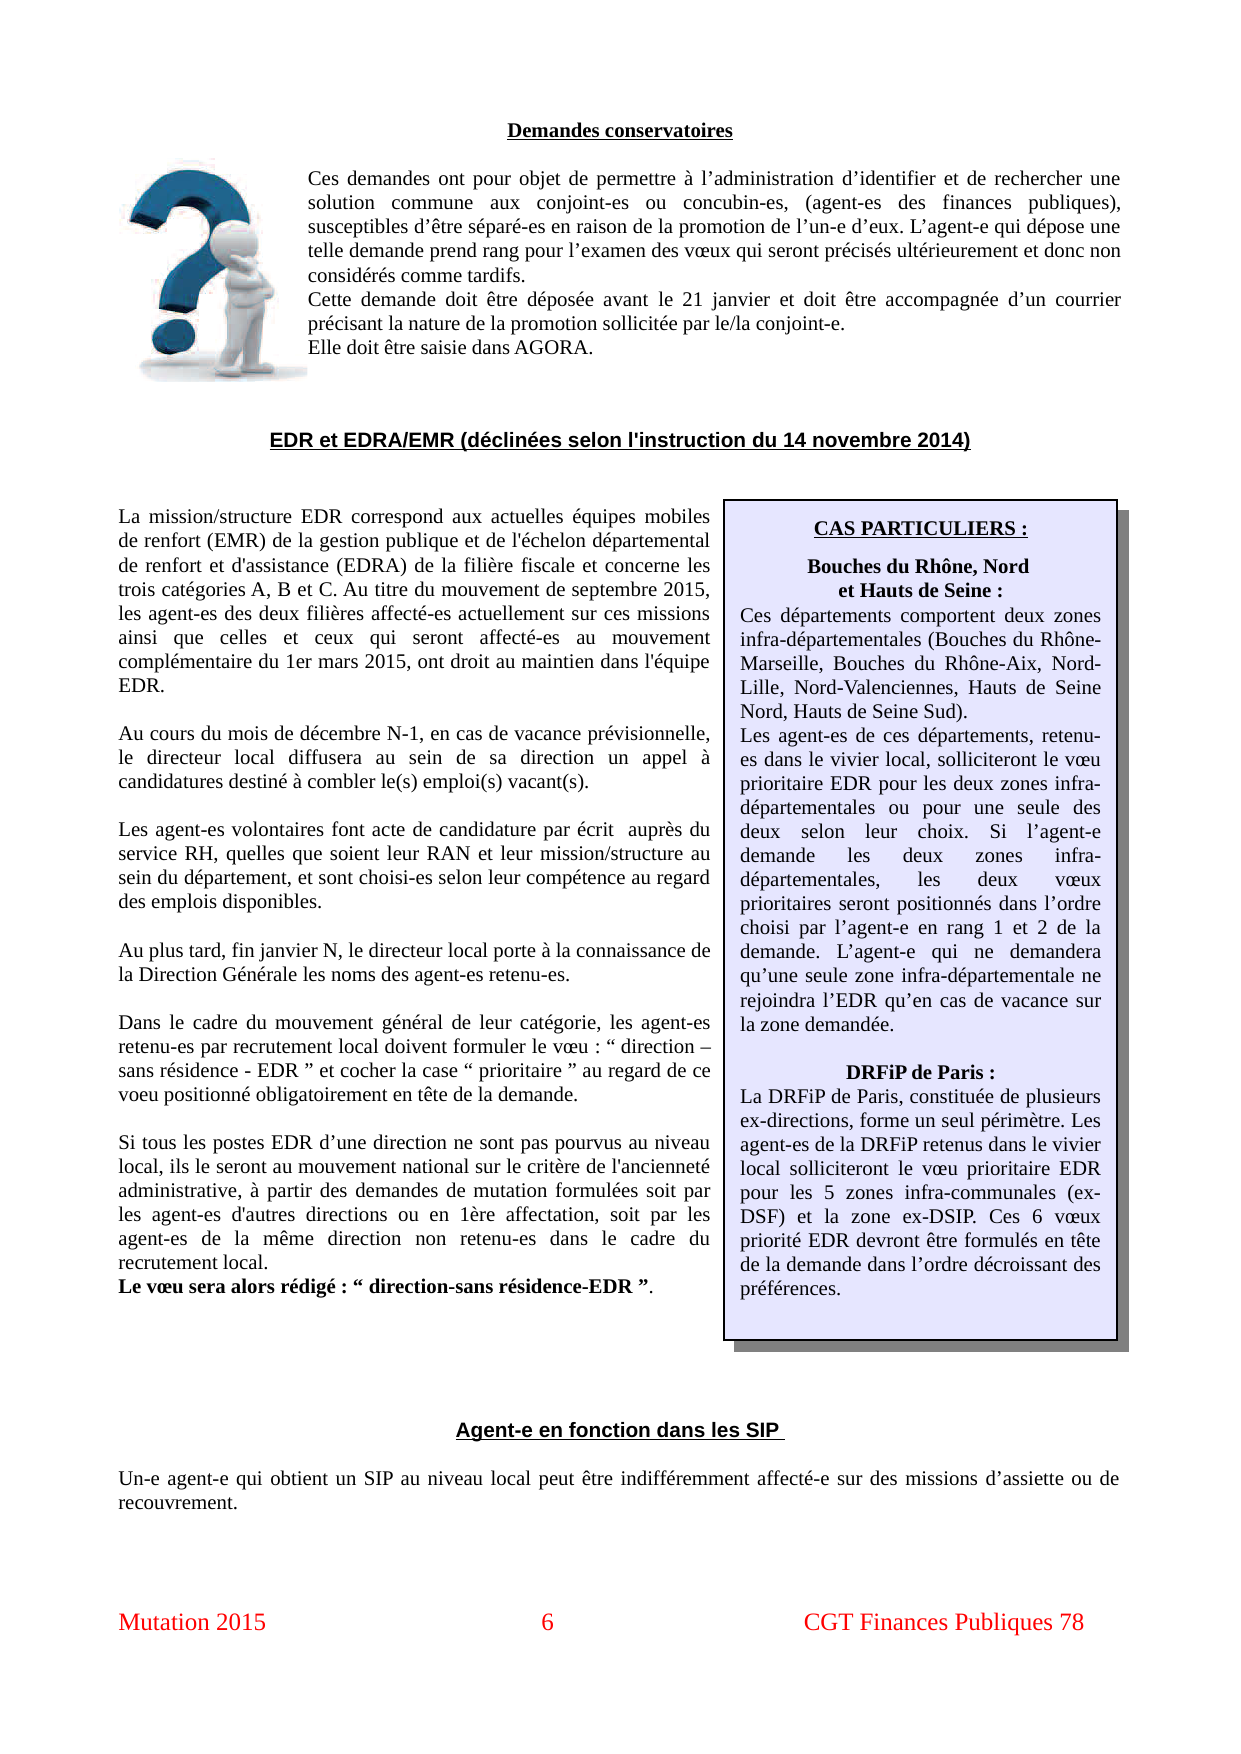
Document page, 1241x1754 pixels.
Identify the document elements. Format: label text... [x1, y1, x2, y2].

text Si tous les postes EDR d’une direction ne sont pas pourvus au niveau local, ils le seront au mouvement national sur le critère de l'ancienneté administrative, à partir des demandes de mutation formulées soit par les agent-es d'autres directions ou en 1ère affectation, soit par les agent-es de la même direction non retenu-es dans le cadre du recrutement local. [118, 1130, 723, 1274]
text Elle doit être saisie dans AGORA. [308, 335, 1122, 359]
text Ces demandes ont pour objet de permettre à l’administration d’identifier et de rechercher une solution commune aux conjoint-es ou concubin-es, (agent-es des finances publiques), susceptibles d’être séparé-es en raison de la promotion de l’un-e d’eux. L’agent-e qui dépose une telle demande prend rang pour l’examen des vœux qui seront précisés ultérieurement et donc non considérés comme tardifs. [308, 166, 1122, 287]
subtitle EDR et EDRA/EMR (déclinées selon l'instruction du 14 novembre 2014) [118, 428, 1122, 452]
text et Hauts de Seine : [725, 562, 1116, 586]
text Le vœu sera alors rédigé : “ direction-sans résidence-EDR ”. [118, 1274, 723, 1298]
text Cette demande doit être déposée avant le 21 janvier et doit être accompagnée d’un courrier précisant la nature de la promotion sollicitée par le/la conjoint-e. [308, 287, 1122, 335]
text Un-e agent-e qui obtient un SIP au niveau local peut être indifféremment affecté-e sur des missions d’assiette ou de recouvrement. [118, 1466, 1122, 1514]
text Les agent-es volontaires font acte de candidature par écrit auprès du service RH, quelles que soient leur RAN et leur mission/structure au sein du département, et sont choisi-es selon leur compétence au regard des emplois disponibles. [118, 817, 723, 913]
text La mission/structure EDR correspond aux actuelles équipes mobiles de renfort (EMR) de la gestion publique et de l'échelon départemental de renfort et d'assistance (EDRA) de la filière fiscale et concerne les trois catégories A, B et C. Au titre du mouvement de septembre 2015, les agent-es des deux filières affecté-es actuellement sur ces missions ainsi que celles et ceux qui seront affecté-es au mouvement complémentaire du 1er mars 2015, ont droit au maintien dans l'équipe EDR. [118, 504, 723, 697]
subtitle Demandes conservatoires [118, 118, 1122, 142]
text DRFiP de Paris : [725, 1043, 1116, 1067]
text Agent-e en fonction dans les SIP [118, 1418, 1122, 1442]
text Bouches du Rhône, Nord [725, 537, 1116, 562]
text CAS PARTICULIERS : [725, 501, 1116, 523]
text La DRFiP de Paris, constituée de plusieurs ex-directions, forme un seul périmètre. Les agent-es de la DRFiP retenus dans le vivier local solliciteront le vœu prioritaire EDR pour les 5 zones infra-communales (ex-DSF) et la zone ex-DSIP. Ces 6 vœux priorité EDR devront être formulés en tête de la demande dans l’ordre décroissant des préférences. [725, 1067, 1116, 1283]
text Les agent-es de ces départements, retenu-es dans le vivier local, solliciteront le vœu prioritaire EDR pour les deux zones infra-départementales ou pour une seule des deux selon leur choix. Si l’agent-e demande les deux zones infra-départementales, les deux vœux prioritaires seront positionnés dans l’ordre choisi par l’agent-e en rang 1 et 2 de la demande. L’agent-e qui ne demandera qu’une seule zone infra-départementale ne rejoindra l’EDR qu’en cas de vacance sur la zone demandée. [725, 706, 1116, 1019]
text Ces départements comportent deux zones infra-départementales (Bouches du Rhône-Marseille, Bouches du Rhône-Aix, Nord-Lille, Nord-Valenciennes, Hauts de Seine Nord, Hauts de Seine Sud). [725, 586, 1116, 706]
text Au cours du mois de décembre N-1, en cas de vacance prévisionnelle, le directeur local diffusera au sein de sa direction un appel à candidatures destiné à combler le(s) emploi(s) vacant(s). [118, 721, 723, 793]
text Au plus tard, fin janvier N, le directeur local porte à la connaissance de la Direction Générale les noms des agent-es retenu-es. [118, 937, 723, 986]
text Dans le cadre du mouvement général de leur catégorie, les agent-es retenu-es par recrutement local doivent formuler le vœu : “ direction – sans résidence - EDR ” et cocher la case “ prioritaire ” au regard de ce voeu positionné obligatoirement en tête de la demande. [118, 1010, 723, 1106]
